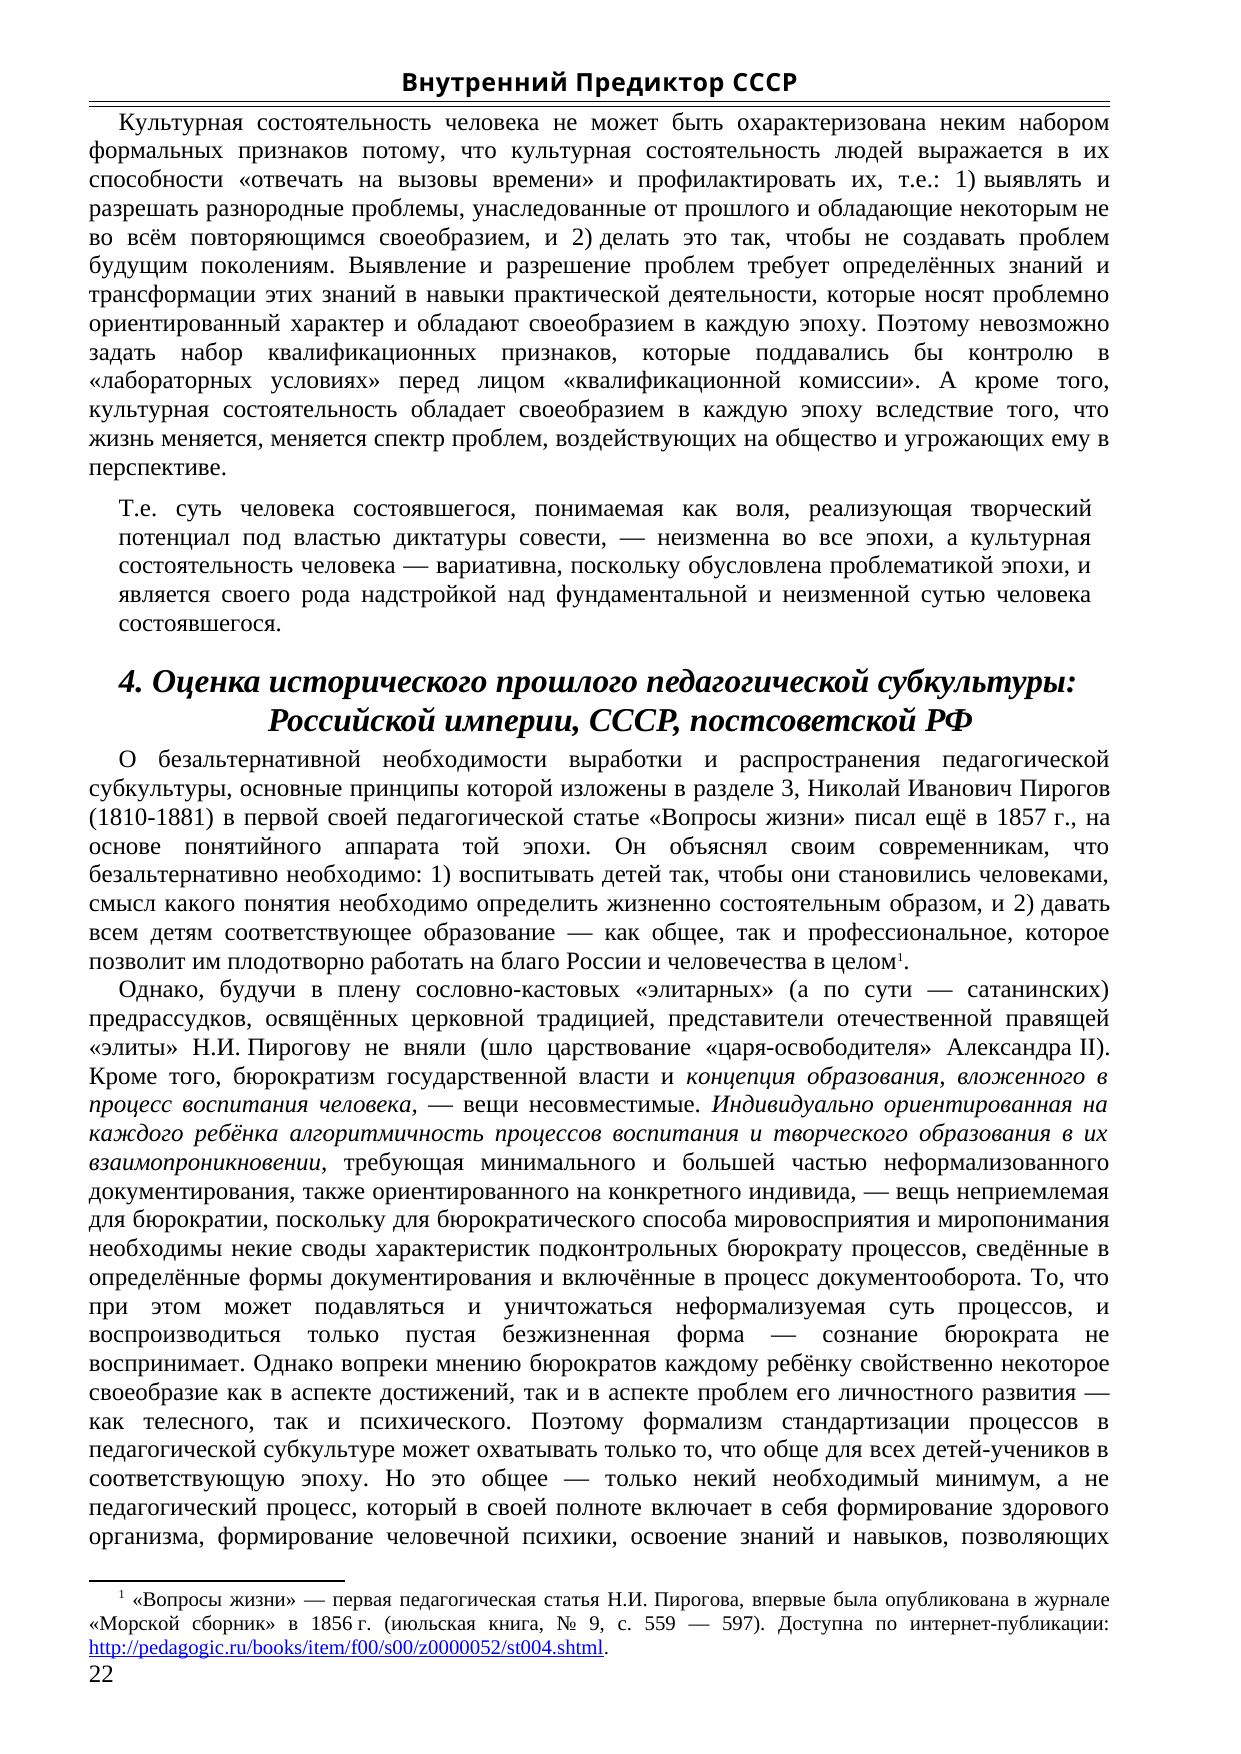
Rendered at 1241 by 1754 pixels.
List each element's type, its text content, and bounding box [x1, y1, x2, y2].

text «Вопросы жизни» — первая педагогическая статья Н.И. Пирогова, впервые была опубликована в журнале «Морской сборник» в 1856 г. (июльская книга, № 9, с. 559 — 597). Доступна по интернет-публикации: http://pedagogic.ru/books/item/f00/s00/z0000052/st004.shtml. [89, 1587, 1110, 1659]
subtitle 4. Оценка исторического прошлого педагогической субкультуры: Российской империи, СССР, постсоветской РФ [89, 662, 1110, 738]
text Культурная состоятельность человека не может быть охарактеризована неким набором формальных признаков потому, что культурная состоятельность людей выражается в их способности «отвечать на вызовы времени» и профилактировать их, т.е.: 1) выявлять и разрешать разнородные проблемы, унаследованные от прошлого и обладающие некоторым не во всём повторяющимся своеобразием, и 2) делать это так, чтобы не создавать проблем будущим поколениям. Выявление и разрешение проблем требует определённых знаний и трансформации этих знаний в навыки практической деятельности, которые носят проблемно ориентированный характер и обладают своеобразием в каждую эпоху. Поэтому невозможно задать набор квалификационных признаков, которые поддавались бы контролю в «лабораторных условиях» перед лицом «квалификационной комиссии». А кроме того, культурная состоятельность обладает своеобразием в каждую эпоху вследствие того, что жизнь меняется, меняется спектр проблем, воздействующих на общество и угрожающих ему в перспективе. [89, 107, 1110, 480]
text Т.е. суть человека состоявшегося, понимаемая как воля, реализующая творческий потенциал под властью диктатуры совести, — неизменна во все эпохи, а культурная состоятельность человека — вариативна, поскольку обусловлена проблематикой эпохи, и является своего рода надстройкой над фундаментальной и неизменной сутью человека состоявшегося. [118, 493, 1093, 637]
text Однако, будучи в плену сословно-кастовых «элитарных» (а по сути — сатанинских) предрассудков, освящённых церковной традицией, представители отечественной правящей «элиты» Н.И. Пирогову не вняли (шло царствование «царя-освободителя» Александра II). Кроме того, бюрократизм государственной власти и концепция образования, вложенного в процесс воспитания человека, — вещи несовместимые. Индивидуально ориентированная на каждого ребёнка алгоритмичность процессов воспитания и творческого образования в их взаимопроникновении, требующая минимального и большей частью неформализованного документирования, также ориентированного на конкретного индивида, — вещь неприемлемая для бюрократии, поскольку для бюрократического способа мировосприятия и миропонимания необходимы некие своды характеристик подконтрольных бюрократу процессов, сведённые в определённые формы документирования и включённые в процесс документооборота. То, что при этом может подавляться и уничтожаться неформализуемая суть процессов, и воспроизводиться только пустая безжизненная форма — сознание бюрократа не воспринимает. Однако вопреки мнению бюрократов каждому ребёнку свойственно некоторое своеобразие как в аспекте достижений, так и в аспекте проблем его личностного развития — как телесного, так и психического. Поэтому формализм стандартизации процессов в педагогической субкультуре может охватывать только то, что обще для всех детей-учеников в соответствующую эпоху. Но это общее — только некий необходимый минимум, а не педагогический процесс, который в своей полноте включает в себя формирование здорового организма, формирование человечной психики, освоение знаний и навыков, позволяющих [89, 974, 1110, 1549]
text О безальтернативной необходимости выработки и распространения педагогической субкультуры, основные принципы которой изложены в разделе 3, Николай Иванович Пирогов (1810-1881) в первой своей педагогической статье «Вопросы жизни» писал ещё в 1857 г., на основе понятийного аппарата той эпохи. Он объяснял своим современникам, что безальтернативно необходимо: 1) воспитывать детей так, чтобы они становились человеками, смысл какого понятия необходимо определить жизненно состоятельным образом, и 2) давать всем детям соответствующее образование — как общее, так и профессиональное, которое позволит им плодотворно работать на благо России и человечества в целом. [89, 744, 1110, 974]
